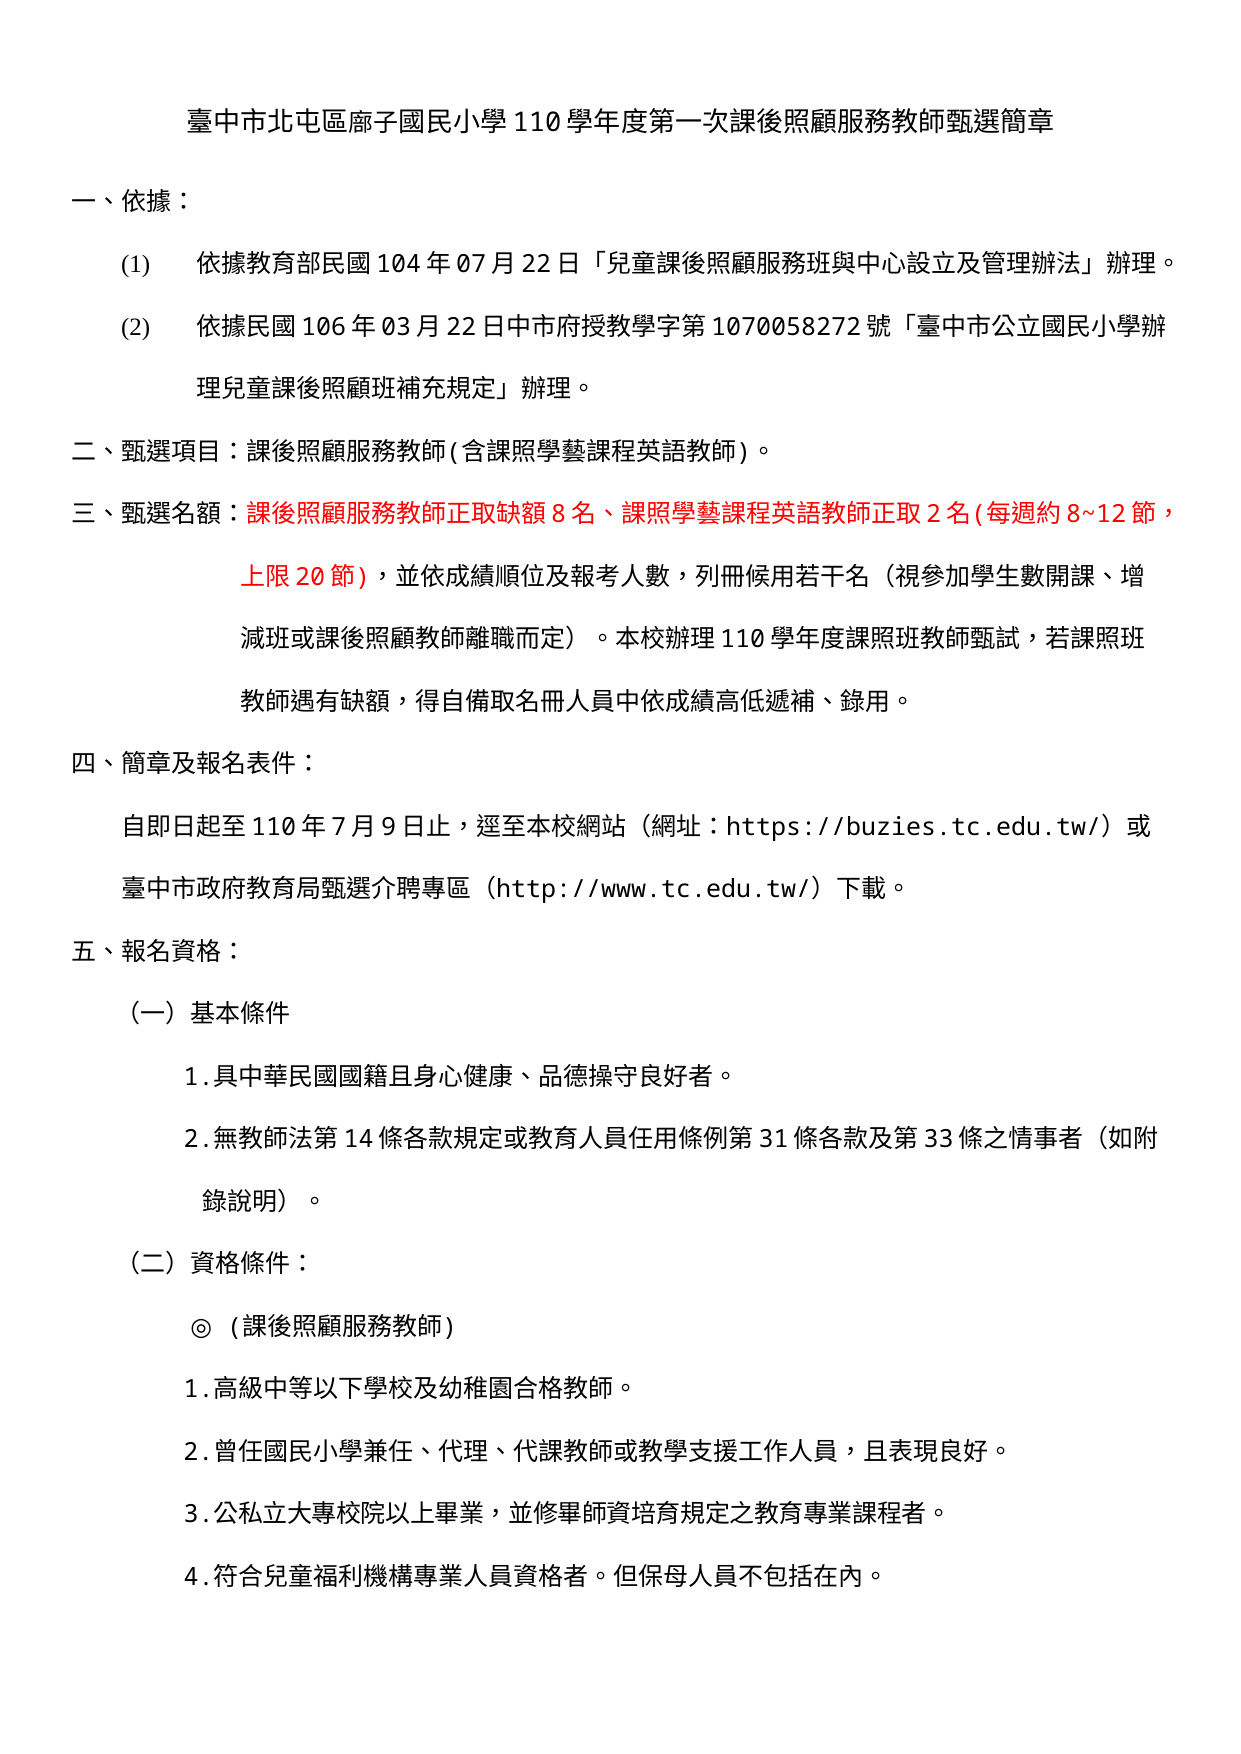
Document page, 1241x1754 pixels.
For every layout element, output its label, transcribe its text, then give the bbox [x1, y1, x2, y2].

text （一）基本條件 [115, 970, 1169, 1033]
text 五、報名資格： [71, 908, 1169, 970]
text （二）資格條件： [115, 1220, 1169, 1283]
text 臺中市北屯區廍子國民小學110學年度第一次課後照顧服務教師甄選簡章 [71, 78, 1169, 141]
text 3.公私立大專校院以上畢業，並修畢師資培育規定之教育專業課程者。 [71, 1470, 1169, 1533]
text 三、甄選名額：課後照顧服務教師正取缺額8名、課照學藝課程英語教師正取2名(每週約8~12節，上限20節)，並依成績順位及報考人數，列冊候用若干名（視參加學生數開課、增減班或課後照顧教師離職而定）。本校辦理110學年度課照班教師甄試，若課照班教師遇有缺額，得自備取名冊人員中依成績高低遞補、錄用。 [71, 470, 1169, 720]
text 2.曾任國民小學兼任、代理、代課教師或教學支援工作人員，且表現良好。 [183, 1408, 1169, 1470]
text 二、甄選項目：課後照顧服務教師(含課照學藝課程英語教師)。 [71, 408, 1169, 470]
list 依據教育部民國104年07月22日「兒童課後照顧服務班與中心設立及管理辦法」辦理。 [121, 220, 1169, 283]
list 依據民國106年03月22日中市府授教學字第1070058272號「臺中市公立國民小學辦理兒童課後照顧班補充規定」辦理。 [121, 283, 1169, 408]
text 4.符合兒童福利機構專業人員資格者。但保母人員不包括在內。 [71, 1533, 1169, 1595]
text 四、簡章及報名表件： [71, 720, 1169, 783]
text ◎ (課後照顧服務教師) [115, 1283, 1169, 1345]
text 一、依據： [71, 158, 1169, 220]
text 1.具中華民國國籍且身心健康、品德操守良好者。 [183, 1033, 1169, 1095]
text 1.高級中等以下學校及幼稚園合格教師。 [183, 1345, 1169, 1408]
text 自即日起至110年7月9日止，逕至本校網站（網址：https://buzies.tc.edu.tw/）或臺中市政府教育局甄選介聘專區（http://www.tc.edu.tw/）下載。 [121, 783, 1169, 908]
text 2.無教師法第14條各款規定或教育人員任用條例第31條各款及第33條之情事者（如附錄說明）。 [183, 1095, 1169, 1220]
